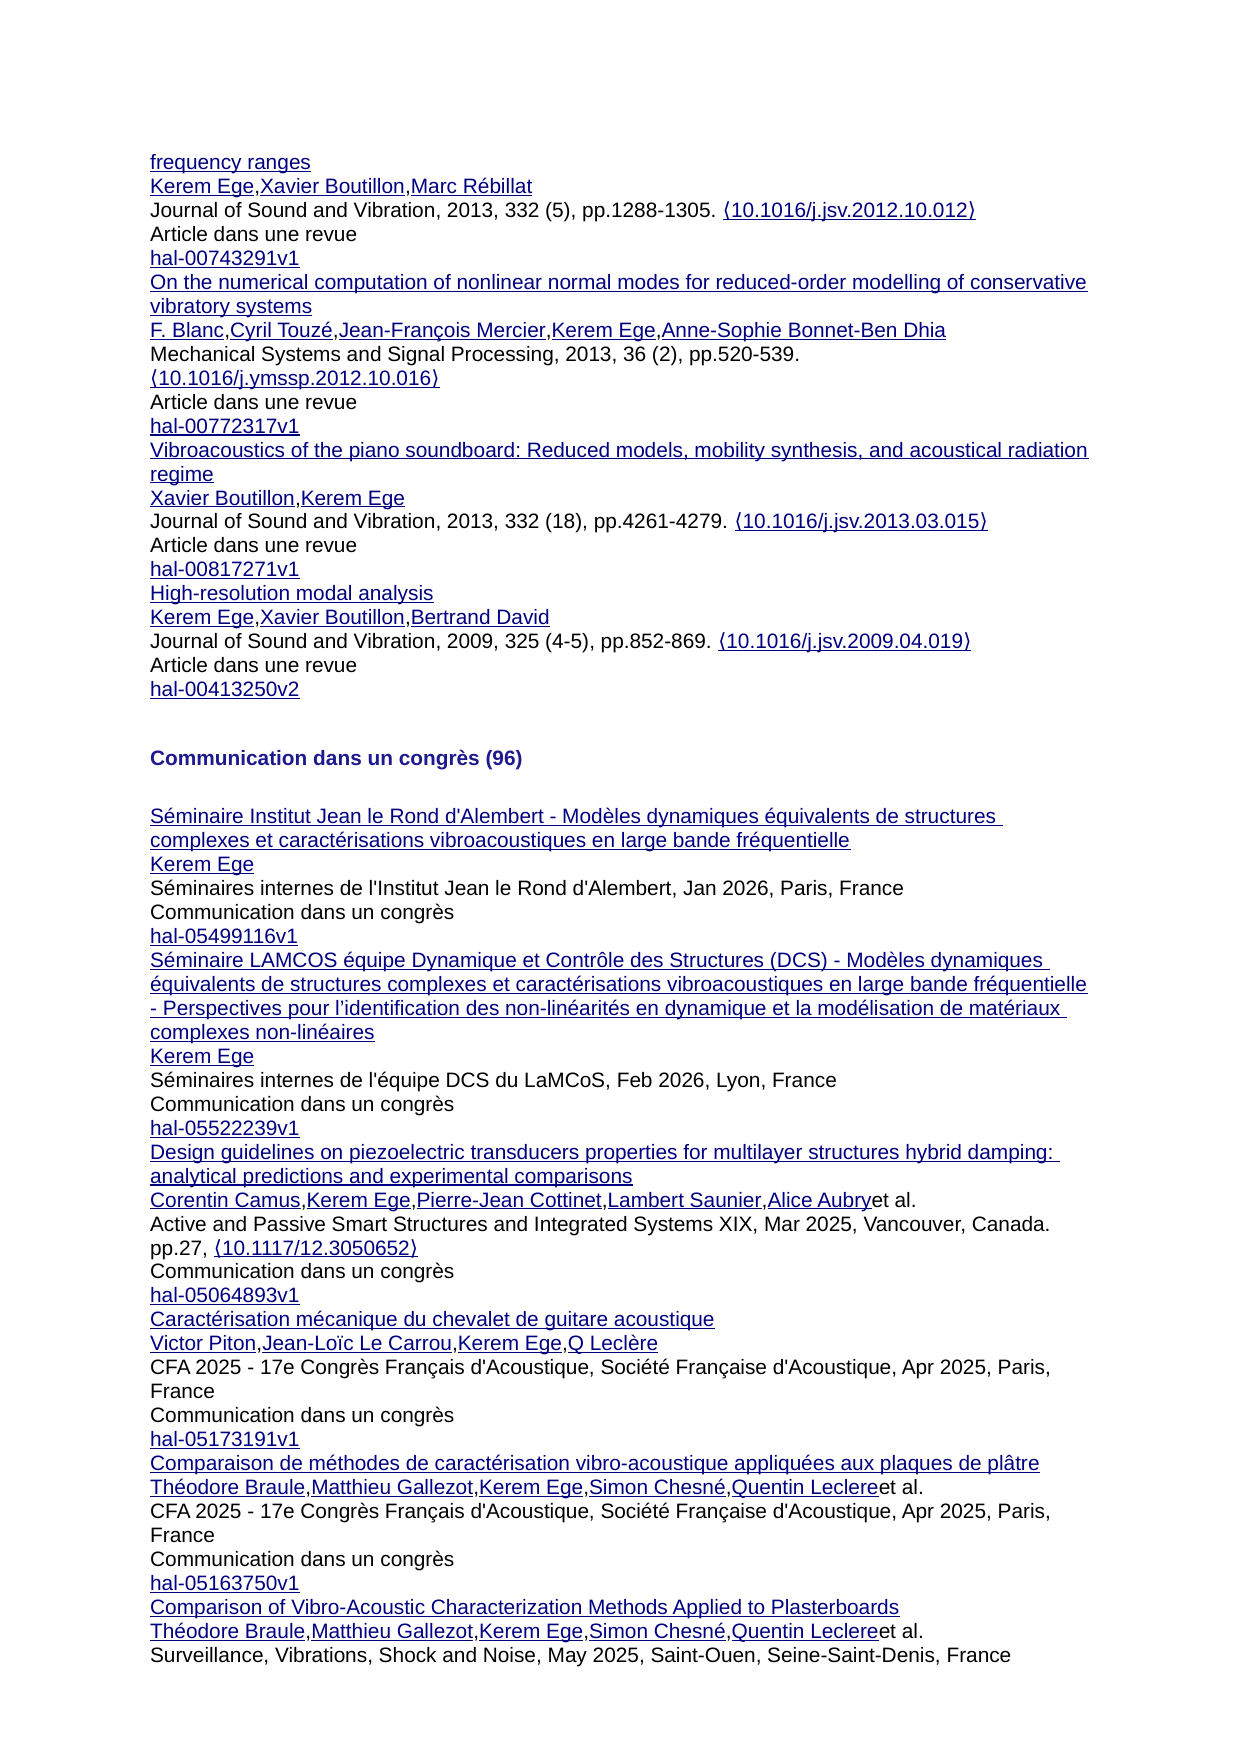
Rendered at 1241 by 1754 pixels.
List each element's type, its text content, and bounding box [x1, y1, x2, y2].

table_header Séminaire Institut Jean le Rond d'Alembert - Modèles dynamiques équivalents de structures complexes et caractérisations vibroacoustiques en large bande fréquentielle Kerem Ege Séminaires internes de l'Institut Jean le Rond d'Alembert, Jan 2026, Paris, France Communication dans un congrès hal-05499116v1 [150, 804, 1090, 948]
subtitle Communication dans un congrès (96) [150, 746, 1090, 770]
table_cell Vibroacoustics of the piano soundboard: Reduced models, mobility synthesis, and acoustical radiation regime Xavier Boutillon,Kerem Ege Journal of Sound and Vibration, 2013, 332 (18), pp.4261-4279. ⟨10.1016/j.jsv.2013.03.015⟩ Article dans une revue hal-00817271v1 [150, 438, 1090, 581]
table_cell Comparison of Vibro-Acoustic Characterization Methods Applied to Plasterboards Théodore Braule,Matthieu Gallezot,Kerem Ege,Simon Chesné,Quentin Leclereet al. Surveillance, Vibrations, Shock and Noise, May 2025, Saint-Ouen, Seine-Saint-Denis, France [150, 1595, 1090, 1667]
table_cell Séminaire LAMCOS équipe Dynamique et Contrôle des Structures (DCS) - Modèles dynamiques équivalents de structures complexes et caractérisations vibroacoustiques en large bande fréquentielle - Perspectives pour l’identification des non-linéarités en dynamique et la modélisation de matériaux complexes non-linéaires Kerem Ege Séminaires internes de l'équipe DCS du LaMCoS, Feb 2026, Lyon, France Communication dans un congrès hal-05522239v1 [150, 948, 1090, 1139]
table_cell On the numerical computation of nonlinear normal modes for reduced-order modelling of conservative vibratory systems F. Blanc,Cyril Touzé,Jean-François Mercier,Kerem Ege,Anne-Sophie Bonnet-Ben Dhia Mechanical Systems and Signal Processing, 2013, 36 (2), pp.520-539. ⟨10.1016/j.ymssp.2012.10.016⟩ Article dans une revue hal-00772317v1 [150, 270, 1090, 437]
table_cell frequency ranges Kerem Ege,Xavier Boutillon,Marc Rébillat Journal of Sound and Vibration, 2013, 332 (5), pp.1288-1305. ⟨10.1016/j.jsv.2012.10.012⟩ Article dans une revue hal-00743291v1 [150, 150, 1090, 270]
table_cell Comparaison de méthodes de caractérisation vibro-acoustique appliquées aux plaques de plâtre Théodore Braule,Matthieu Gallezot,Kerem Ege,Simon Chesné,Quentin Leclereet al. CFA 2025 - 17e Congrès Français d'Acoustique, Société Française d'Acoustique, Apr 2025, Paris, France Communication dans un congrès hal-05163750v1 [150, 1451, 1090, 1595]
table_cell Caractérisation mécanique du chevalet de guitare acoustique Victor Piton,Jean-Loïc Le Carrou,Kerem Ege,Q Leclère CFA 2025 - 17e Congrès Français d'Acoustique, Société Française d'Acoustique, Apr 2025, Paris, France Communication dans un congrès hal-05173191v1 [150, 1307, 1090, 1451]
table_cell Design guidelines on piezoelectric transducers properties for multilayer structures hybrid damping: analytical predictions and experimental comparisons Corentin Camus,Kerem Ege,Pierre-Jean Cottinet,Lambert Saunier,Alice Aubryet al. Active and Passive Smart Structures and Integrated Systems XIX, Mar 2025, Vancouver, Canada. pp.27, ⟨10.1117/12.3050652⟩ Communication dans un congrès hal-05064893v1 [150, 1140, 1090, 1307]
table_cell High-resolution modal analysis Kerem Ege,Xavier Boutillon,Bertrand David Journal of Sound and Vibration, 2009, 325 (4-5), pp.852-869. ⟨10.1016/j.jsv.2009.04.019⟩ Article dans une revue hal-00413250v2 [150, 581, 1090, 701]
